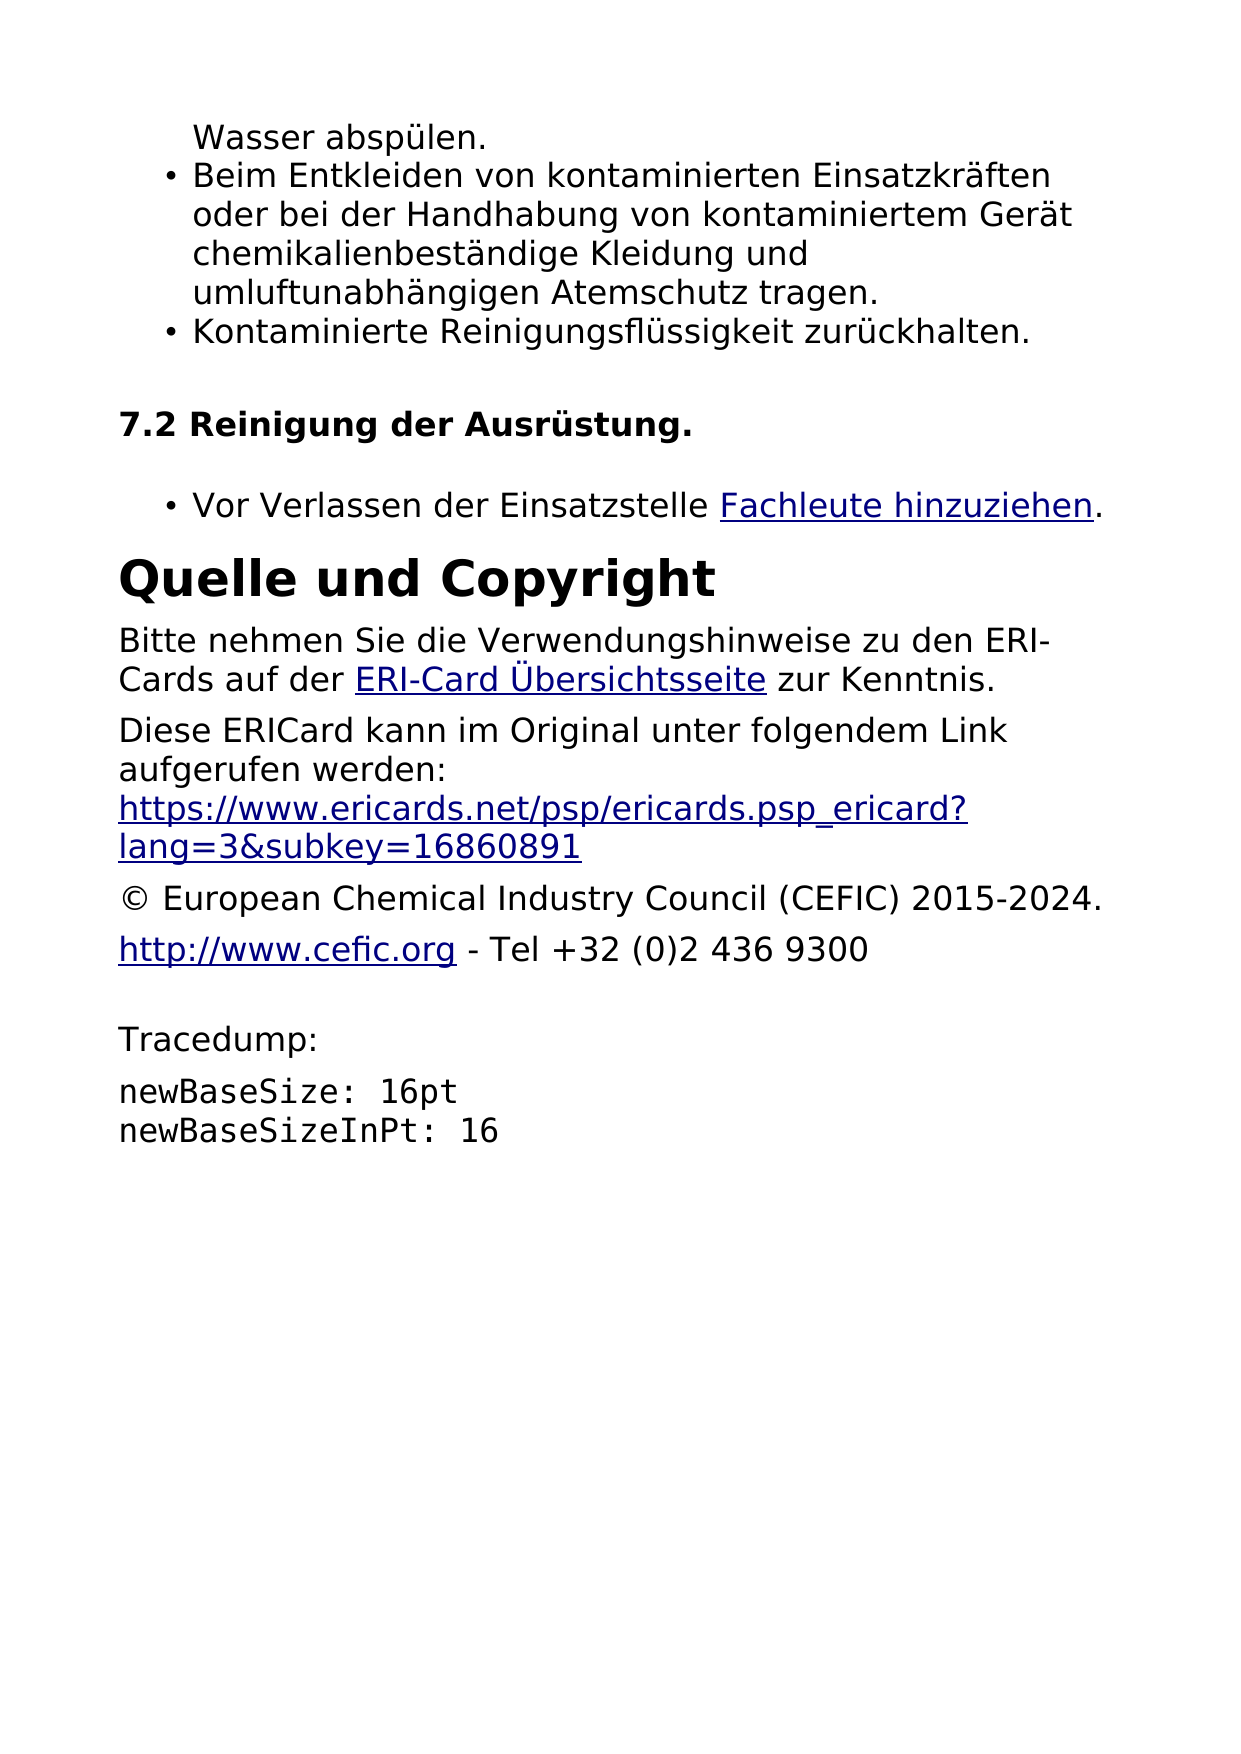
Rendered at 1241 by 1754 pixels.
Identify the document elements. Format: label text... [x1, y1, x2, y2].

subtitle Quelle und Copyright [118, 550, 1122, 609]
list Kontaminierte Reinigungsflüssigkeit zurückhalten. [177, 312, 1122, 351]
list Wasser abspülen. [177, 118, 1122, 157]
list Beim Entkleiden von kontaminierten Einsatzkräften oder bei der Handhabung von kontaminiertem Gerät chemikalienbeständige Kleidung und umluftunabhängigen Atemschutz tragen. [177, 157, 1122, 312]
text Bitte nehmen Sie die Verwendungshinweise zu den ERI-Cards auf der ERI-Card Übersichtsseite zur Kenntnis. [118, 621, 1122, 699]
list Vor Verlassen der Einsatzstelle Fachleute hinzuziehen. [177, 487, 1122, 525]
text © European Chemical Industry Council (CEFIC) 2015-2024. [118, 879, 1122, 918]
text http://www.cefic.org - Tel +32 (0)2 436 9300 [118, 931, 1122, 969]
text Tracedump: [118, 982, 1122, 1060]
text Diese ERICard kann im Original unter folgendem Link aufgerufen werden: https://www.ericards.net/psp/ericards.psp_ericard?lang=3&subkey=16860891 [118, 711, 1122, 867]
subtitle 7.2 Reinigung der Ausrüstung. [118, 406, 1122, 444]
text newBaseSize: 16pt newBaseSizeInPt: 16 [118, 1072, 1122, 1150]
